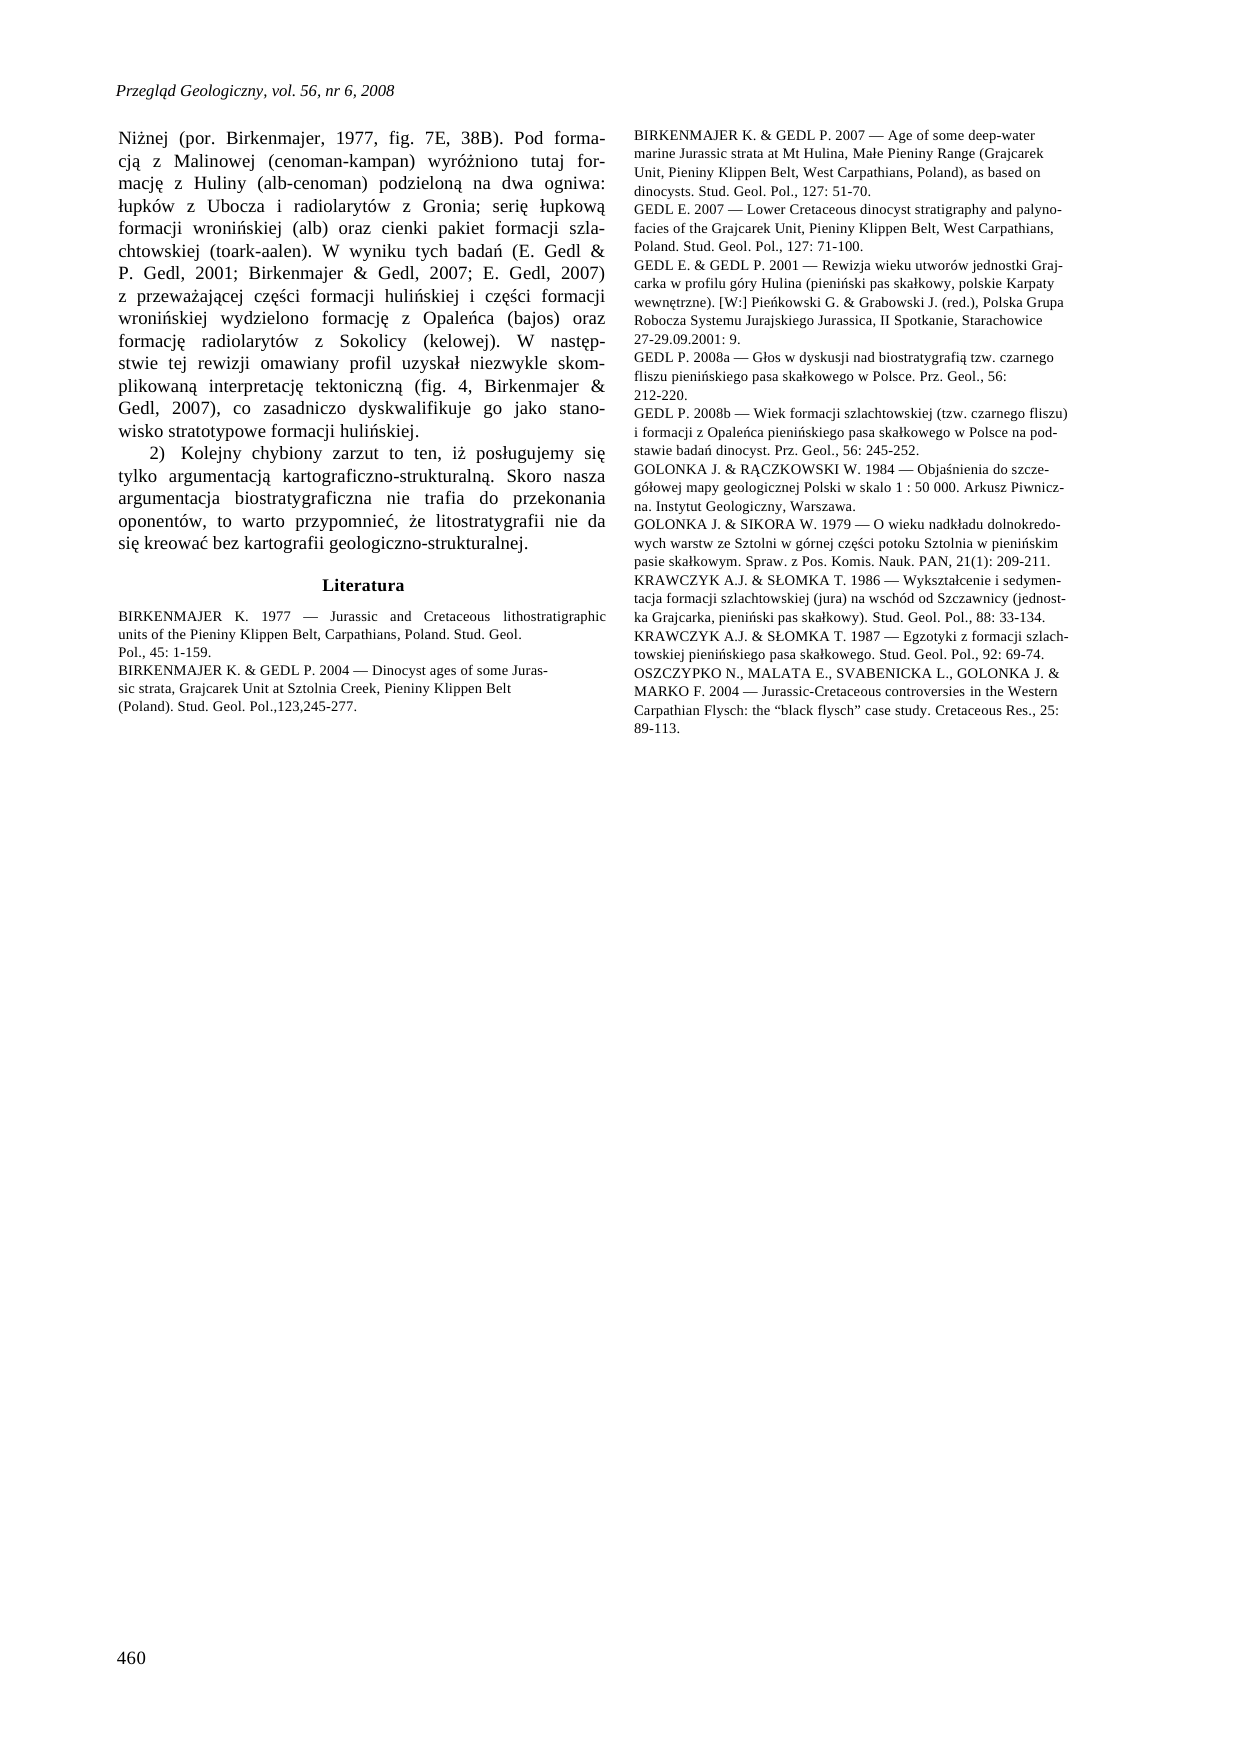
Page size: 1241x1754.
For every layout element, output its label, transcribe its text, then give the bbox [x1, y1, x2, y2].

subtitle Literatura [118, 577, 608, 594]
text GEDL E. & GEDL P. 2001 — Rewizja wieku utworów jednostki Graj- carka w profilu góry Hulina (pieniński pas skałkowy, polskie Karpaty wewnętrzne). [W:] Pieńkowski G. & Grabowski J. (red.), Polska Grupa Robocza Systemu Jurajskiego Jurassica, II Spotkanie, Starachowice 27-29.09.2001: 9. [634, 255, 1124, 348]
text GEDL E. 2007 — Lower Cretaceous dinocyst stratigraphy and palyno- facies of the Grajcarek Unit, Pieniny Klippen Belt, West Carpathians, Poland. Stud. Geol. Pol., 127: 71-100. [634, 200, 1124, 255]
text Niżnej (por. Birkenmajer, 1977, fig. 7E, 38B). Pod forma- cją z Malinowej (cenoman-kampan) wyróżniono tutaj for- mację z Huliny (alb-cenoman) podzieloną na dwa ogniwa: łupków z Ubocza i radiolarytów z Gronia; serię łupkową formacji wronińskiej (alb) oraz cienki pakiet formacji szla- chtowskiej (toark-aalen). W wyniku tych badań (E. Gedl & P. Gedl, 2001; Birkenmajer & Gedl, 2007; E. Gedl, 2007) z przeważającej części formacji hulińskiej i części formacji wronińskiej wydzielono formację z Opaleńca (bajos) oraz formację radiolarytów z Sokolicy (kelowej). W następ- stwie tej rewizji omawiany profil uzyskał niezwykle skom- plikowaną interpretację tektoniczną (fig. 4, Birkenmajer & Gedl, 2007), co zasadniczo dyskwalifikuje go jako stano- wisko stratotypowe formacji hulińskiej. [118, 127, 606, 442]
text BIRKENMAJER K. & GEDL P. 2004 — Dinocyst ages of some Juras- sic strata, Grajcarek Unit at Sztolnia Creek, Pieniny Klippen Belt (Poland). Stud. Geol. Pol.,123,245-277. [118, 661, 606, 715]
text 460 [117, 1650, 146, 1668]
text GEDL P. 2008b — Wiek formacji szlachtowskiej (tzw. czarnego fliszu) i formacji z Opaleńca pienińskiego pasa skałkowego w Polsce na pod- stawie badań dinocyst. Prz. Geol., 56: 245-252. [634, 404, 1124, 459]
text Pol., 45: 1-159. [118, 643, 608, 661]
text GEDL P. 2008a — Głos w dyskusji nad biostratygrafią tzw. czarnego fliszu pienińskiego pasa skałkowego w Polsce. Prz. Geol., 56: [634, 348, 1124, 385]
text GOLONKA J. & RĄCZKOWSKI W. 1984 — Objaśnienia do szcze- gółowej mapy geologicznej Polski w skalo 1 : 50 000. Arkusz Piwnicz- na. Instytut Geologiczny, Warszawa. [634, 459, 1124, 515]
text GOLONKA J. & SIKORA W. 1979 — O wieku nadkładu dolnokredo- wych warstw ze Sztolni w górnej części potoku Sztolnia w pienińskim pasie skałkowym. Spraw. z Pos. Komis. Nauk. PAN, 21(1): 209-211. KRAWCZYK A.J. & SŁOMKA T. 1986 — Wykształcenie i sedymen- tacja formacji szlachtowskiej (jura) na wschód od Szczawnicy (jednost- ka Grajcarka, pieniński pas skałkowy). Stud. Geol. Pol., 88: 33-134. KRAWCZYK A.J. & SŁOMKA T. 1987 — Egzotyki z formacji szlach- towskiej pienińskiego pasa skałkowego. Stud. Geol. Pol., 92: 69-74. OSZCZYPKO N., MALATA E., SVABENICKA L., GOLONKA J. & MARKO F. 2004 — Jurassic-Cretaceous controversies in the Western Carpathian Flysch: the “black flysch” case study. Cretaceous Res., 25: 89-113. [634, 515, 1124, 737]
list Kolejny chybiony zarzut to ten, iż posługujemy się tylko argumentacją kartograficzno-strukturalną. Skoro nasza argumentacja biostratygraficzna nie trafia do przekonania oponentów, to warto przypomnieć, że litostratygrafii nie da się kreować bez kartografii geologiczno-strukturalnej. [118, 442, 606, 554]
text BIRKENMAJER K. 1977 — Jurassic and Cretaceous lithostratigraphic units of the Pieniny Klippen Belt, Carpathians, Poland. Stud. Geol. [118, 607, 606, 643]
text BIRKENMAJER K. & GEDL P. 2007 — Age of some deep-water marine Jurassic strata at Mt Hulina, Małe Pieniny Range (Grajcarek Unit, Pieniny Klippen Belt, West Carpathians, Poland), as based on dinocysts. Stud. Geol. Pol., 127: 51-70. [634, 126, 1124, 200]
text Przegląd Geologiczny, vol. 56, nr 6, 2008 [116, 83, 394, 100]
text 212-220. [634, 385, 1124, 404]
